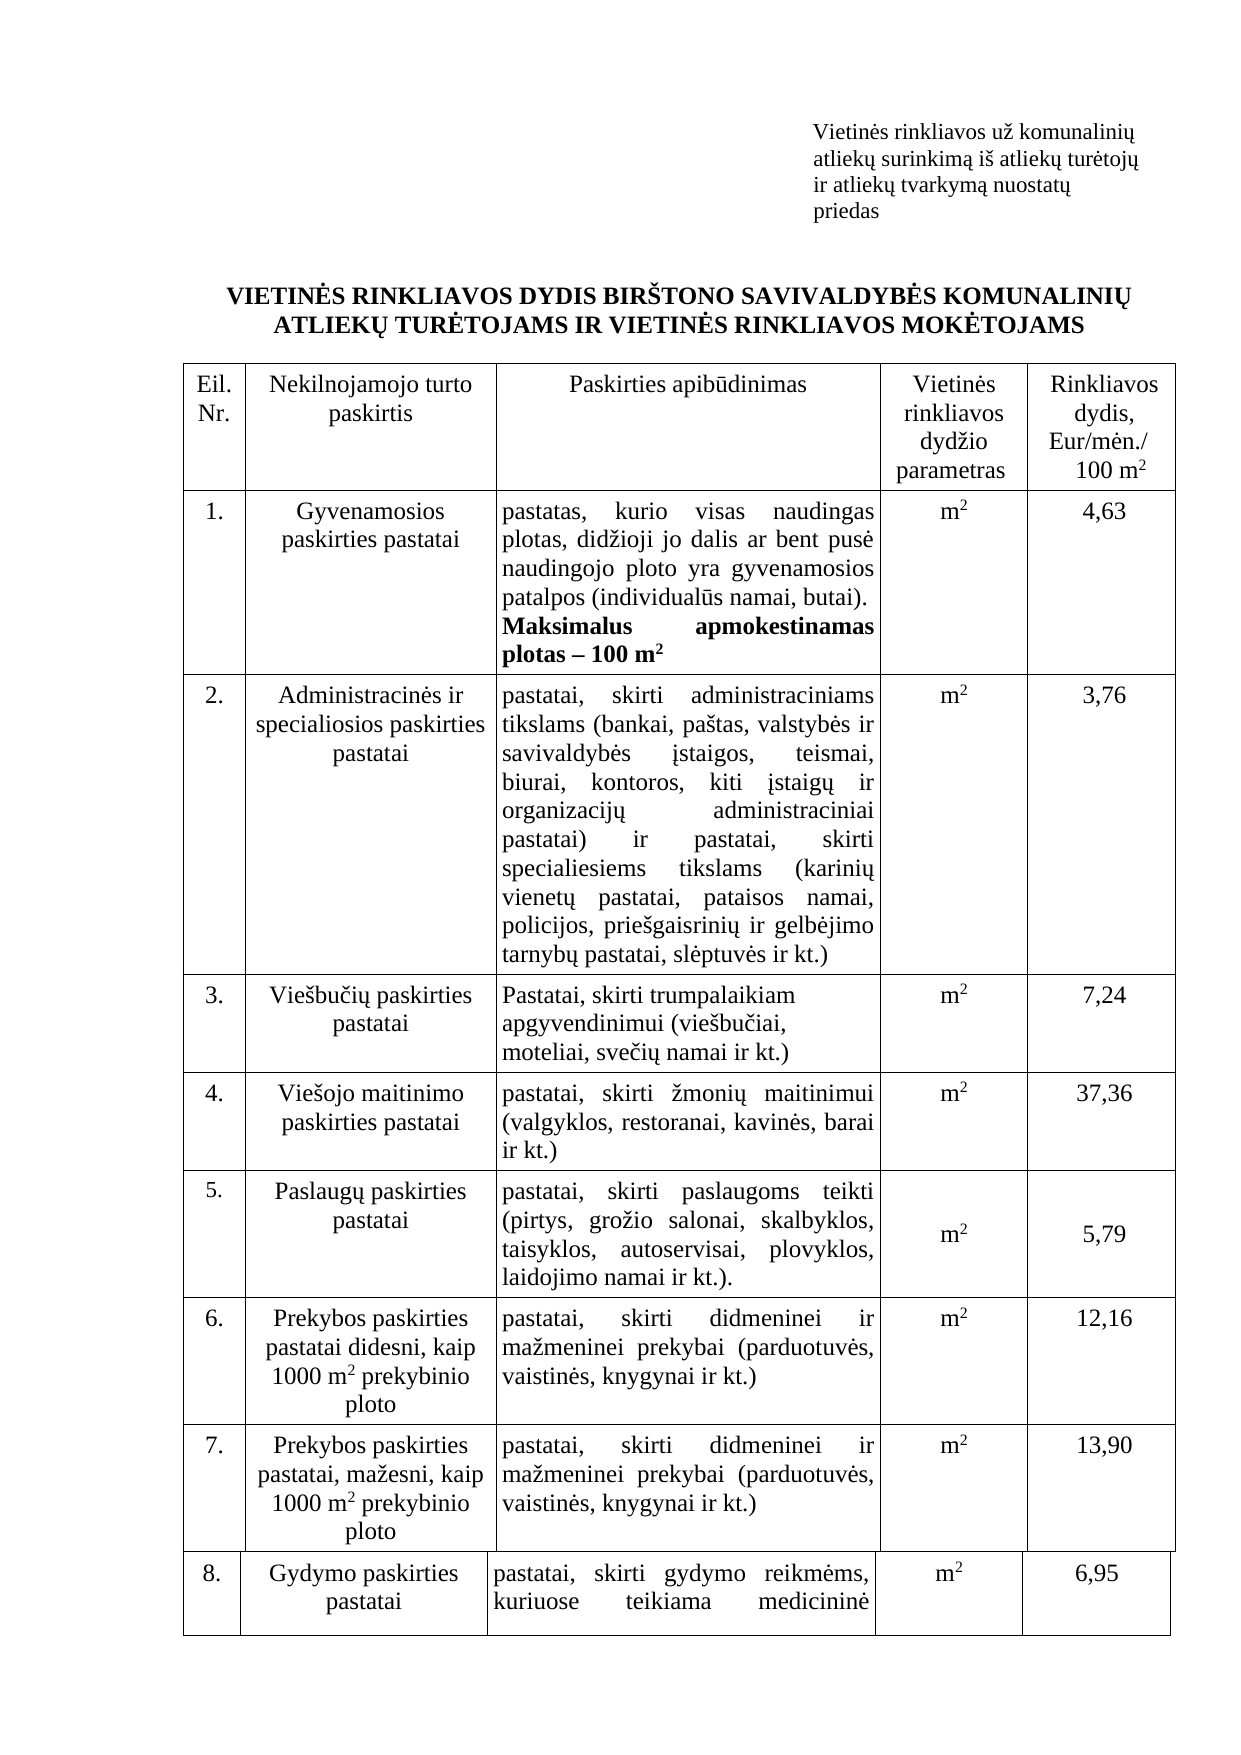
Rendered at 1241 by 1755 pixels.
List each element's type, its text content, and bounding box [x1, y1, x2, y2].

table_cell pastatai, skirti paslaugoms teikti (pirtys, grožio salonai, skalbyklos, taisyklos, autoservisai, plovyklos, laidojimo namai ir kt.). [497, 1171, 880, 1297]
table_cell m2 [881, 1171, 1027, 1297]
text priedas [177, 197, 1181, 224]
text VIETINĖS RINKLIAVOS DYDIS BIRŠTONO SAVIVALDYBĖS KOMUNALINIŲ ATLIEKŲ TURĖTOJAMS IR VIETINĖS RINKLIAVOS MOKĖTOJAMS [177, 281, 1181, 339]
table_cell 2. [184, 675, 245, 973]
table_cell pastatai, skirti žmonių maitinimui (valgyklos, restoranai, kavinės, barai ir kt.) [497, 1073, 880, 1170]
table_cell 13,90 [1028, 1425, 1175, 1551]
table_header Eil. Nr. [184, 364, 245, 489]
table_cell Viešbučių paskirties pastatai [246, 975, 496, 1072]
table_cell m2 [881, 1425, 1027, 1551]
table_cell m2 [881, 491, 1027, 674]
table_cell m2 [881, 975, 1027, 1072]
table_cell pastatai, skirti didmeninei ir mažmeninei prekybai (parduotuvės, vaistinės, knygynai ir kt.) [497, 1298, 880, 1424]
table_cell Administracinės ir specialiosios paskirties pastatai [246, 675, 496, 973]
table_cell pastatas, kurio visas naudingas plotas, didžioji jo dalis ar bent pusė naudingojo ploto yra gyvenamosios patalpos (individualūs namai, butai). Maksimalus apmokestinamas plotas – 100 m2 [497, 491, 880, 674]
text ir atliekų tvarkymą nuostatų [177, 171, 1181, 197]
table_cell Gydymo paskirties pastatai [241, 1552, 487, 1635]
table_cell 4. [184, 1073, 245, 1170]
table_cell m2 [881, 1073, 1027, 1170]
table_cell m2 [881, 1298, 1027, 1424]
table_cell 7. [184, 1425, 245, 1551]
table_cell 37,36 [1028, 1073, 1175, 1170]
table_cell Paslaugų paskirties pastatai [246, 1171, 496, 1297]
table_cell 6,95 [1023, 1552, 1170, 1635]
table_cell 5,79 [1028, 1171, 1175, 1297]
table_cell Prekybos paskirties pastatai didesni, kaip 1000 m2 prekybinio ploto [246, 1298, 496, 1424]
table_cell 3. [184, 975, 245, 1072]
table_cell Prekybos paskirties pastatai, mažesni, kaip 1000 m2 prekybinio ploto [246, 1425, 496, 1551]
table_cell 1. [184, 491, 245, 674]
table_cell 6. [184, 1298, 245, 1424]
table_cell Pastatai, skirti trumpalaikiam apgyvendinimui (viešbučiai, moteliai, svečių namai ir kt.) [497, 975, 880, 1072]
table_header Rinkliavos dydis, Eur/mėn./ 100 m2 [1028, 364, 1175, 489]
table_cell m2 [881, 675, 1027, 973]
table_cell 3,76 [1028, 675, 1175, 973]
text Vietinės rinkliavos už komunalinių [812, 118, 1181, 144]
table_header Paskirties apibūdinimas [497, 364, 880, 489]
table_cell 12,16 [1028, 1298, 1175, 1424]
table_cell pastatai, skirti gydymo reikmėms, kuriuose teikiama medicininė [488, 1552, 875, 1635]
table_cell 4,63 [1028, 491, 1175, 674]
table_cell Gyvenamosios paskirties pastatai [246, 491, 496, 674]
table_cell m2 [876, 1552, 1022, 1635]
table_cell pastatai, skirti administraciniams tikslams (bankai, paštas, valstybės ir savivaldybės įstaigos, teismai, biurai, kontoros, kiti įstaigų ir organizacijų administraciniai pastatai) ir pastatai, skirti specialiesiems tikslams (karinių vienetų pastatai, pataisos namai, policijos, priešgaisrinių ir gelbėjimo tarnybų pastatai, slėptuvės ir kt.) [497, 675, 880, 973]
table_cell pastatai, skirti didmeninei ir mažmeninei prekybai (parduotuvės, vaistinės, knygynai ir kt.) [497, 1425, 880, 1551]
table_cell Viešojo maitinimo paskirties pastatai [246, 1073, 496, 1170]
text atliekų surinkimą iš atliekų turėtojų [177, 144, 1181, 171]
table_cell 5. [184, 1171, 245, 1297]
table_cell [1171, 1552, 1175, 1635]
table_header Vietinės rinkliavos dydžio parametras [881, 364, 1027, 489]
table_cell 8. [184, 1552, 240, 1635]
table_cell 7,24 [1028, 975, 1175, 1072]
table_header Nekilnojamojo turto paskirtis [246, 364, 496, 489]
